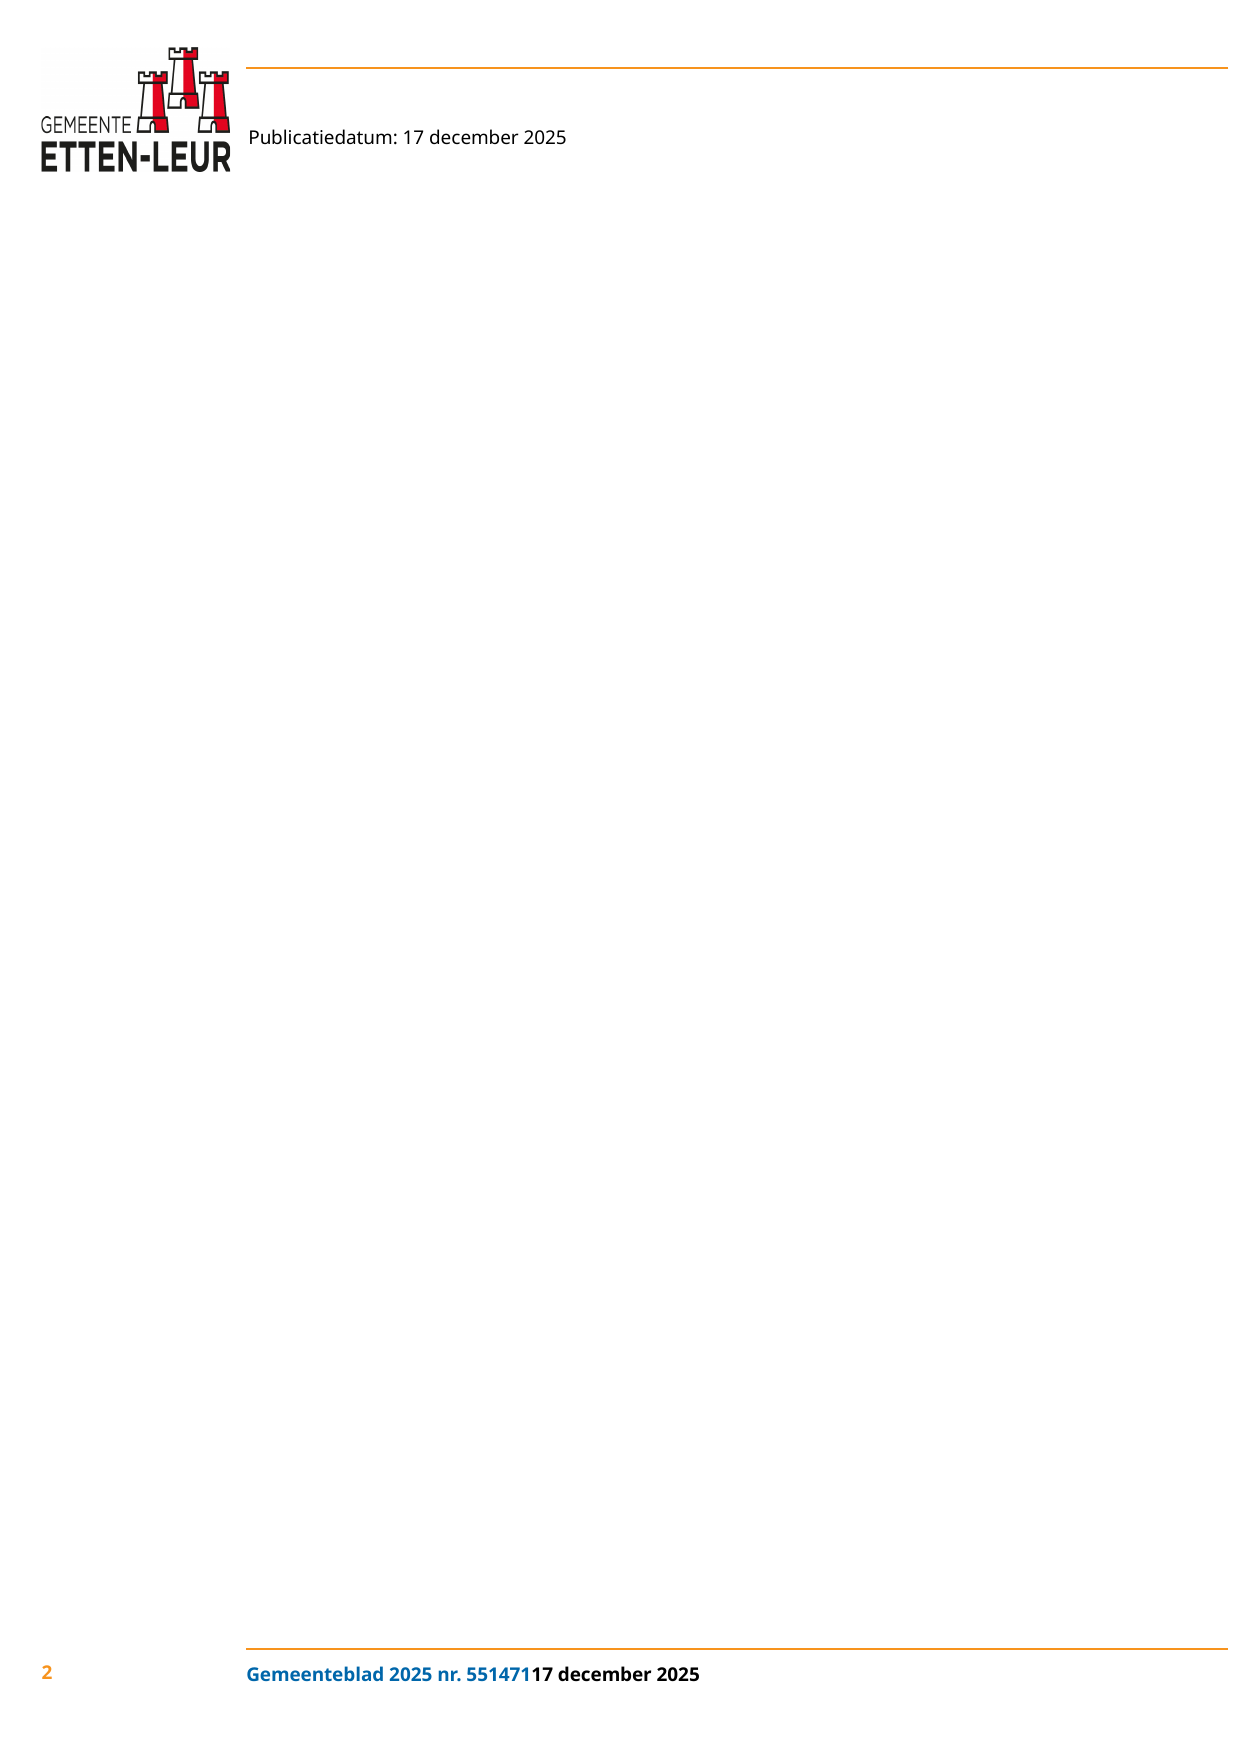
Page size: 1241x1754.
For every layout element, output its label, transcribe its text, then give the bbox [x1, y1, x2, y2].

picture [41, 47, 231, 172]
text Publicatiedatum: 17 december 2025 [248, 124, 1152, 150]
